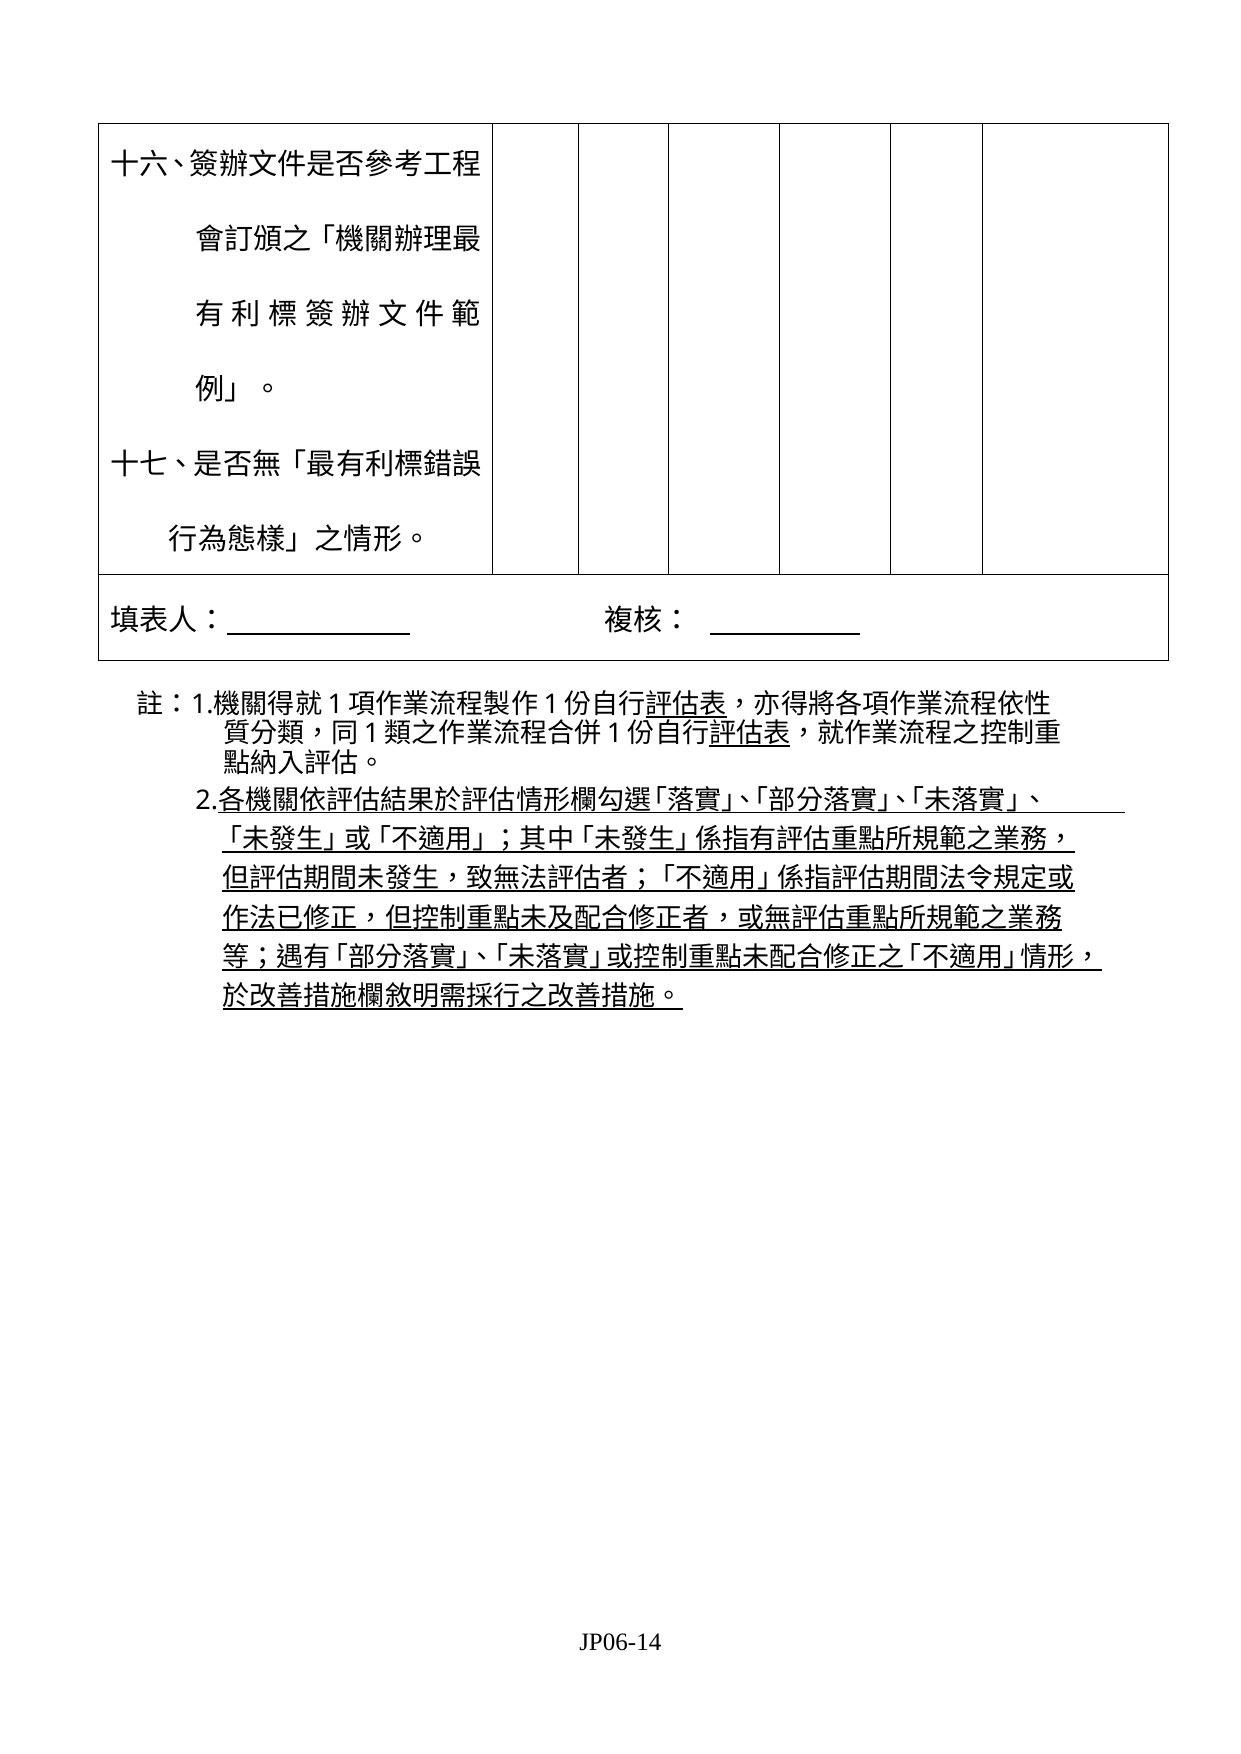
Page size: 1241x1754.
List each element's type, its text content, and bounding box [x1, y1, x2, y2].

text 註：1.機關得就1項作業流程製作1份自行評估表，亦得將各項作業流程依性質分類，同1類之作業流程合併1份自行評估表，就作業流程之控制重點納入評估。 [137, 690, 1074, 778]
table_cell [493, 124, 578, 574]
table_cell [579, 124, 668, 574]
table_cell [983, 124, 1168, 574]
table_cell [891, 124, 982, 574]
table_cell 十六、簽辦文件是否參考工程會訂頒之「機關辦理最有利標簽辦文件範例」。 十七、是否無「最有利標錯誤行為態樣」之情形。 [99, 124, 492, 574]
table_cell [669, 124, 779, 574]
text 2.各機關依評估結果於評估情形欄勾選「落實」、「部分落實」、「未落實」、「未發生」或「不適用」；其中「未發生」係指有評估重點所規範之業務，但評估期間未發生，致無法評估者；「不適用」係指評估期間法令規定或作法已修正，但控制重點未及配合修正者，或無評估重點所規範之業務等；遇有「部分落實」、「未落實」或控制重點未配合修正之「不適用」情形，於改善措施欄敘明需採行之改善措施。 [195, 778, 1074, 1013]
table_cell [780, 124, 890, 574]
table_cell 填表人： 複核： [99, 575, 1168, 660]
